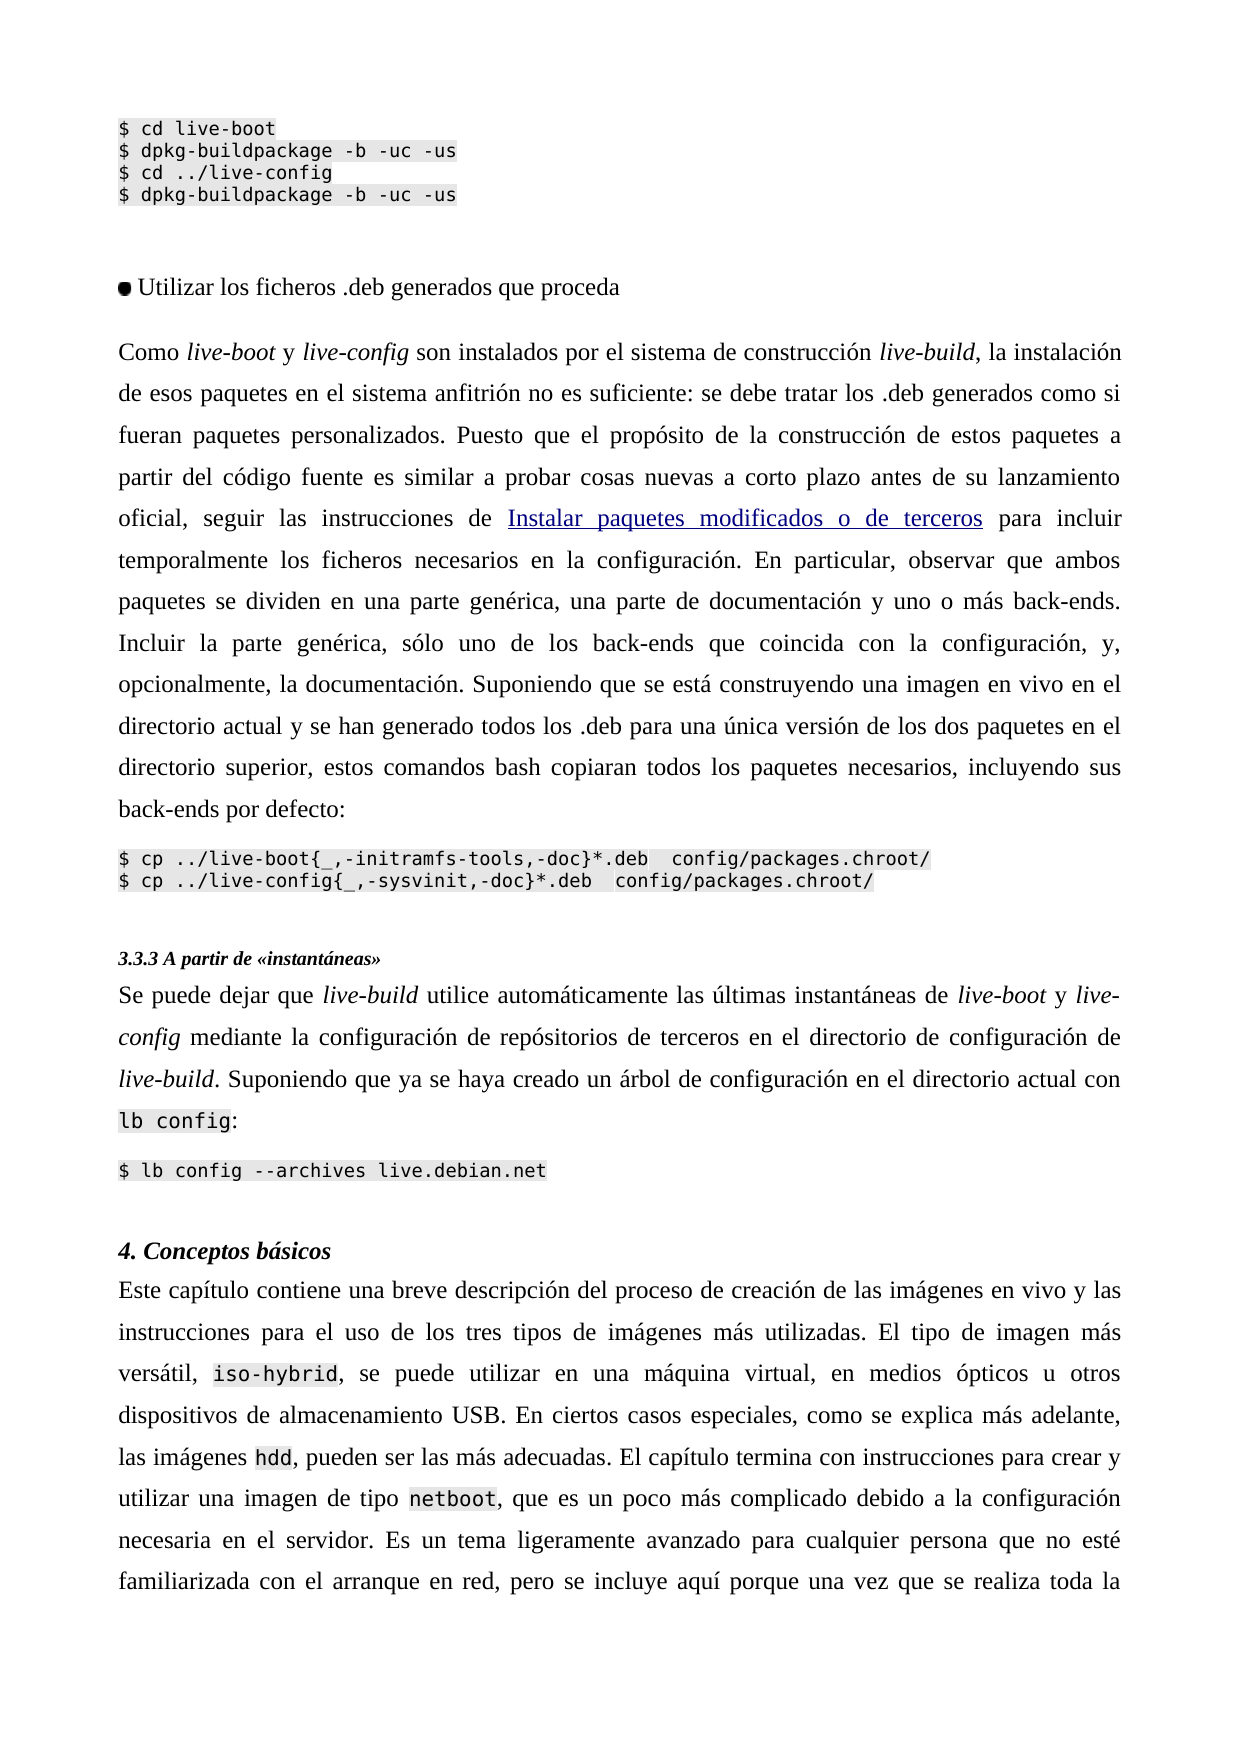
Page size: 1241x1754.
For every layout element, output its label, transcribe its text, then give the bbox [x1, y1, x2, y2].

text $ cd live-boot [276, 118, 1122, 140]
text Utilizar los ficheros .deb generados que proceda [118, 273, 1122, 301]
subtitle 3.3.3 A partir de «instantáneas» [118, 948, 1122, 970]
text $ lb config --archives live.debian.net [118, 1159, 1122, 1181]
text $ cp ../live-boot{_,-initramfs-tools,-doc}*.deb config/packages.chroot/ [118, 848, 1122, 870]
text $ dpkg-buildpackage -b -uc -us [457, 140, 1122, 162]
text Este capítulo contiene una breve descripción del proceso de creación de las imágenes en vivo y las instrucciones para el uso de los tres tipos de imágenes más utilizadas. El tipo de imagen más versátil, iso-hybrid, se puede utilizar en una máquina virtual, en medios ópticos u otros dispositivos de almacenamiento USB. En ciertos casos especiales, como se explica más adelante, las imágenes hdd, pueden ser las más adecuadas. El capítulo termina con instrucciones para crear y utilizar una imagen de tipo netboot, que es un poco más complicado debido a la configuración necesaria en el servidor. Es un tema ligeramente avanzado para cualquier persona que no esté familiarizada con el arranque en red, pero se incluye aquí porque una vez que se realiza toda la [118, 1276, 1122, 1595]
text $ cp ../live-config{_,-sysvinit,-doc}*.deb config/packages.chroot/ [874, 870, 1122, 892]
text $ dpkg-buildpackage -b -uc -us [457, 184, 1122, 206]
subtitle 4. Conceptos básicos [118, 1237, 1122, 1264]
text Como live-boot y live-config son instalados por el sistema de construcción live-build, la instalación de esos paquetes en el sistema anfitrión no es suficiente: se debe tratar los .deb generados como si fueran paquetes personalizados. Puesto que el propósito de la construcción de estos paquetes a partir del código fuente es similar a probar cosas nuevas a corto plazo antes de su lanzamiento oficial, seguir las instrucciones de Instalar paquetes modificados o de terceros para incluir temporalmente los ficheros necesarios en la configuración. En particular, observar que ambos paquetes se dividen en una parte genérica, una parte de documentación y uno o más back-ends. Incluir la parte genérica, sólo uno de los back-ends que coincida con la configuración, y, opcionalmente, la documentación. Suponiendo que se está construyendo una imagen en vivo en el directorio actual y se han generado todos los .deb para una única versión de los dos paquetes en el directorio superior, estos comandos bash copiaran todos los paquetes necesarios, incluyendo sus back-ends por defecto: [118, 338, 1122, 823]
text Se puede dejar que live-build utilice automáticamente las últimas instantáneas de live-boot y live-config mediante la configuración de repósitorios de terceros en el directorio de configuración de live-build. Suponiendo que ya se haya creado un árbol de configuración en el directorio actual con lb config: [118, 982, 1122, 1134]
text $ cd ../live-config [332, 162, 1122, 184]
picture [118, 282, 132, 296]
